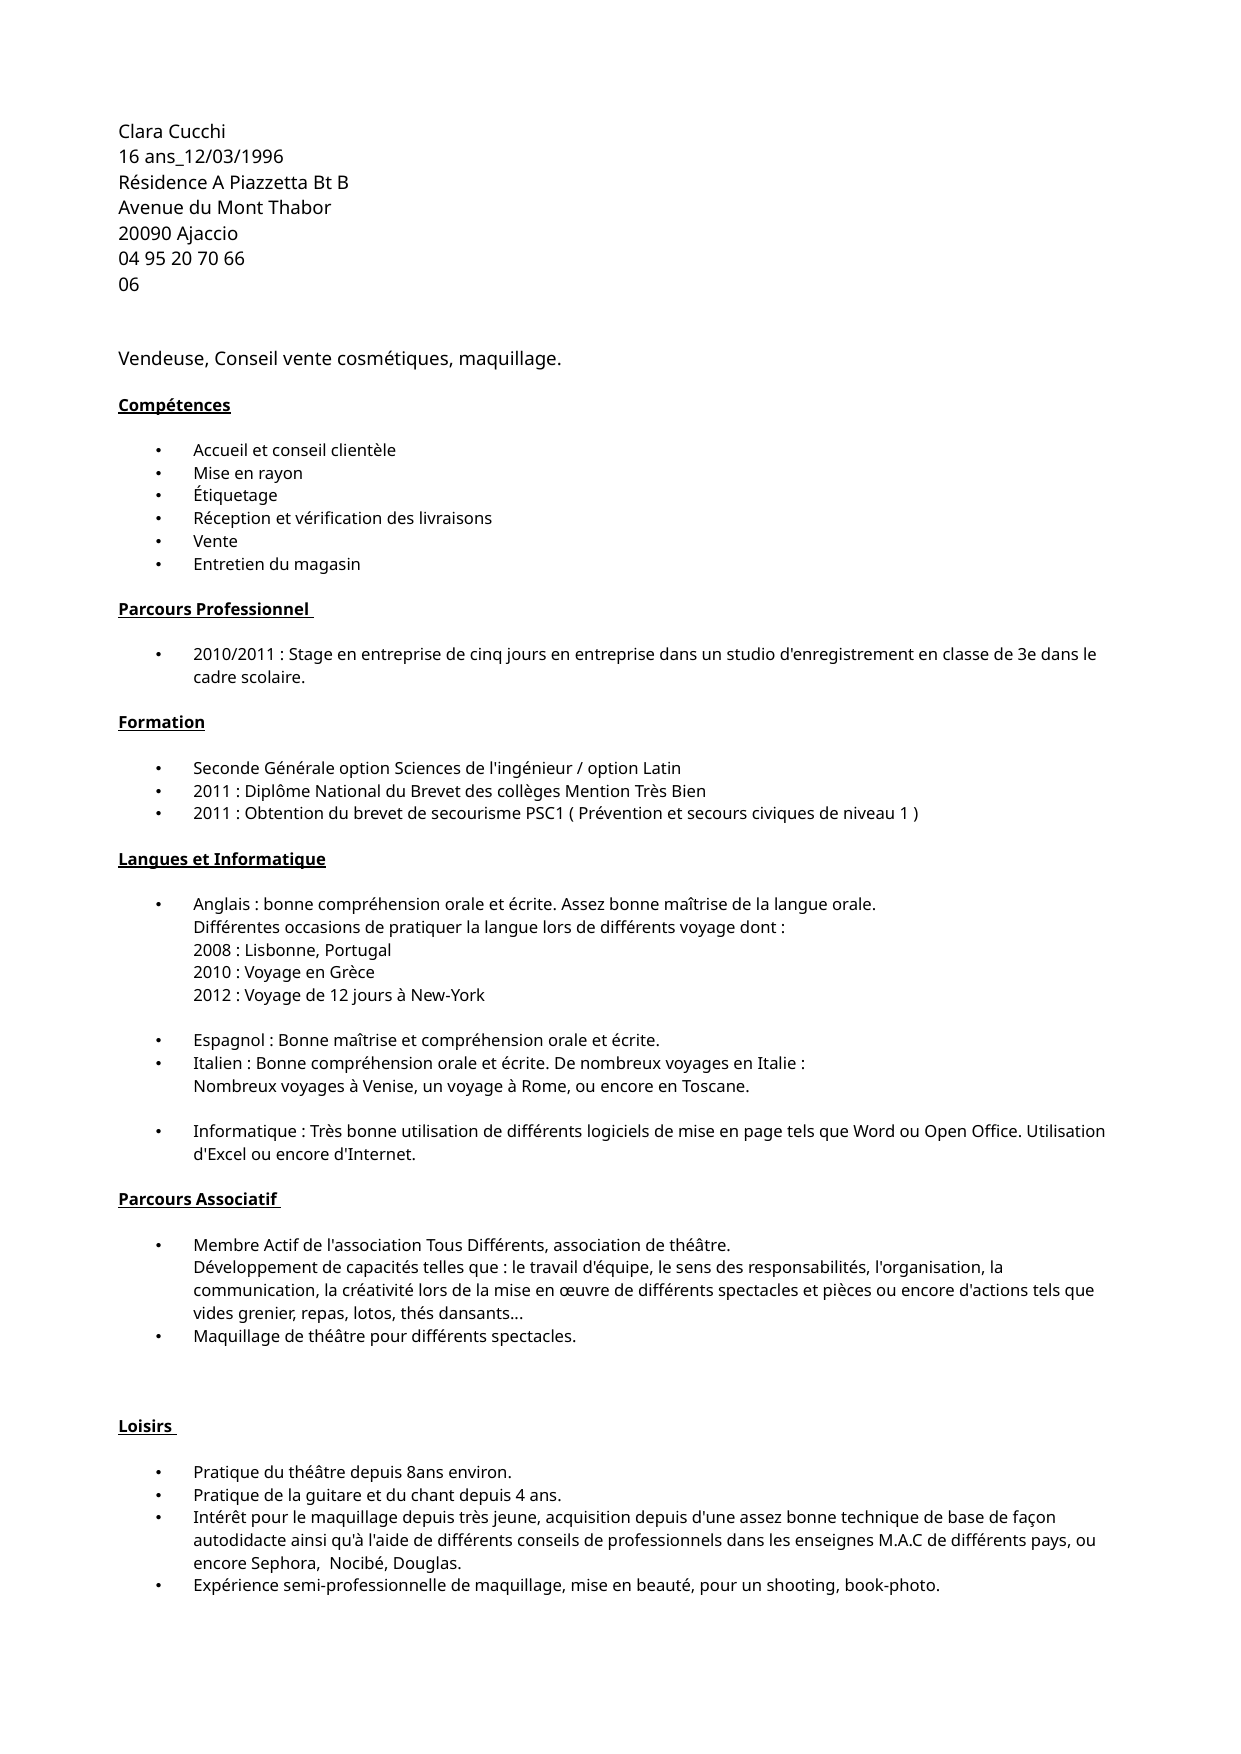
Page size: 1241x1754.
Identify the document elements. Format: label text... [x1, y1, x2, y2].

text Loisirs [118, 1415, 1122, 1438]
list Maquillage de théâtre pour différents spectacles. [156, 1324, 1122, 1347]
text Langues et Informatique [118, 847, 1122, 870]
list Différentes occasions de pratiquer la langue lors de différents voyage dont : [156, 916, 1122, 938]
text 06 [118, 271, 1122, 297]
list Pratique du théâtre depuis 8ans environ. [156, 1461, 1122, 1483]
text Vendeuse, Conseil vente cosmétiques, maquillage. [118, 345, 1122, 371]
list Étiquetage [156, 484, 1122, 507]
text Parcours Associatif [118, 1188, 1122, 1211]
list Mise en rayon [156, 461, 1122, 484]
list Seconde Générale option Sciences de l'ingénieur / option Latin [156, 757, 1122, 779]
text Parcours Professionnel [118, 598, 1122, 620]
text Compétences [118, 393, 1122, 416]
list 2010 : Voyage en Grèce [156, 961, 1122, 984]
list Réception et vérification des livraisons [156, 507, 1122, 529]
text 04 95 20 70 66 [118, 246, 1122, 271]
list 2008 : Lisbonne, Portugal [156, 938, 1122, 961]
list Nombreux voyages à Venise, un voyage à Rome, ou encore en Toscane. [156, 1074, 1122, 1097]
text Résidence A Piazzetta Bt B [118, 169, 1122, 195]
text Clara Cucchi [118, 118, 1122, 144]
text 20090 Ajaccio [118, 220, 1122, 246]
list 2011 : Obtention du brevet de secourisme PSC1 ( Prévention et secours civiques de niveau 1 ) [156, 802, 1122, 825]
list Intérêt pour le maquillage depuis très jeune, acquisition depuis d'une assez bonne technique de base de façon autodidacte ainsi qu'à l'aide de différents conseils de professionnels dans les enseignes M.A.C de différents pays, ou encore Sephora, Nocibé, Douglas. [156, 1506, 1122, 1574]
text 16 ans_12/03/1996 [118, 144, 1122, 169]
list Vente [156, 529, 1122, 552]
list Pratique de la guitare et du chant depuis 4 ans. [156, 1483, 1122, 1506]
list Développement de capacités telles que : le travail d'équipe, le sens des responsabilités, l'organisation, la communication, la créativité lors de la mise en œuvre de différents spectacles et pièces ou encore d'actions tels que vides grenier, repas, lotos, thés dansants... [156, 1256, 1122, 1324]
list Entretien du magasin [156, 552, 1122, 575]
list Espagnol : Bonne maîtrise et compréhension orale et écrite. [156, 1029, 1122, 1052]
list Expérience semi-professionnelle de maquillage, mise en beauté, pour un shooting, book-photo. [156, 1574, 1122, 1597]
list 2012 : Voyage de 12 jours à New-York [156, 984, 1122, 1006]
list 2011 : Diplôme National du Brevet des collèges Mention Très Bien [156, 779, 1122, 802]
list Italien : Bonne compréhension orale et écrite. De nombreux voyages en Italie : [156, 1052, 1122, 1074]
list Accueil et conseil clientèle [156, 439, 1122, 461]
list Membre Actif de l'association Tous Différents, association de théâtre. [156, 1233, 1122, 1256]
list Anglais : bonne compréhension orale et écrite. Assez bonne maîtrise de la langue orale. [156, 893, 1122, 916]
text Formation [118, 711, 1122, 734]
text Avenue du Mont Thabor [118, 195, 1122, 220]
list Informatique : Très bonne utilisation de différents logiciels de mise en page tels que Word ou Open Office. Utilisation d'Excel ou encore d'Internet. [156, 1120, 1122, 1165]
list 2010/2011 : Stage en entreprise de cinq jours en entreprise dans un studio d'enregistrement en classe de 3e dans le cadre scolaire. [156, 643, 1122, 688]
